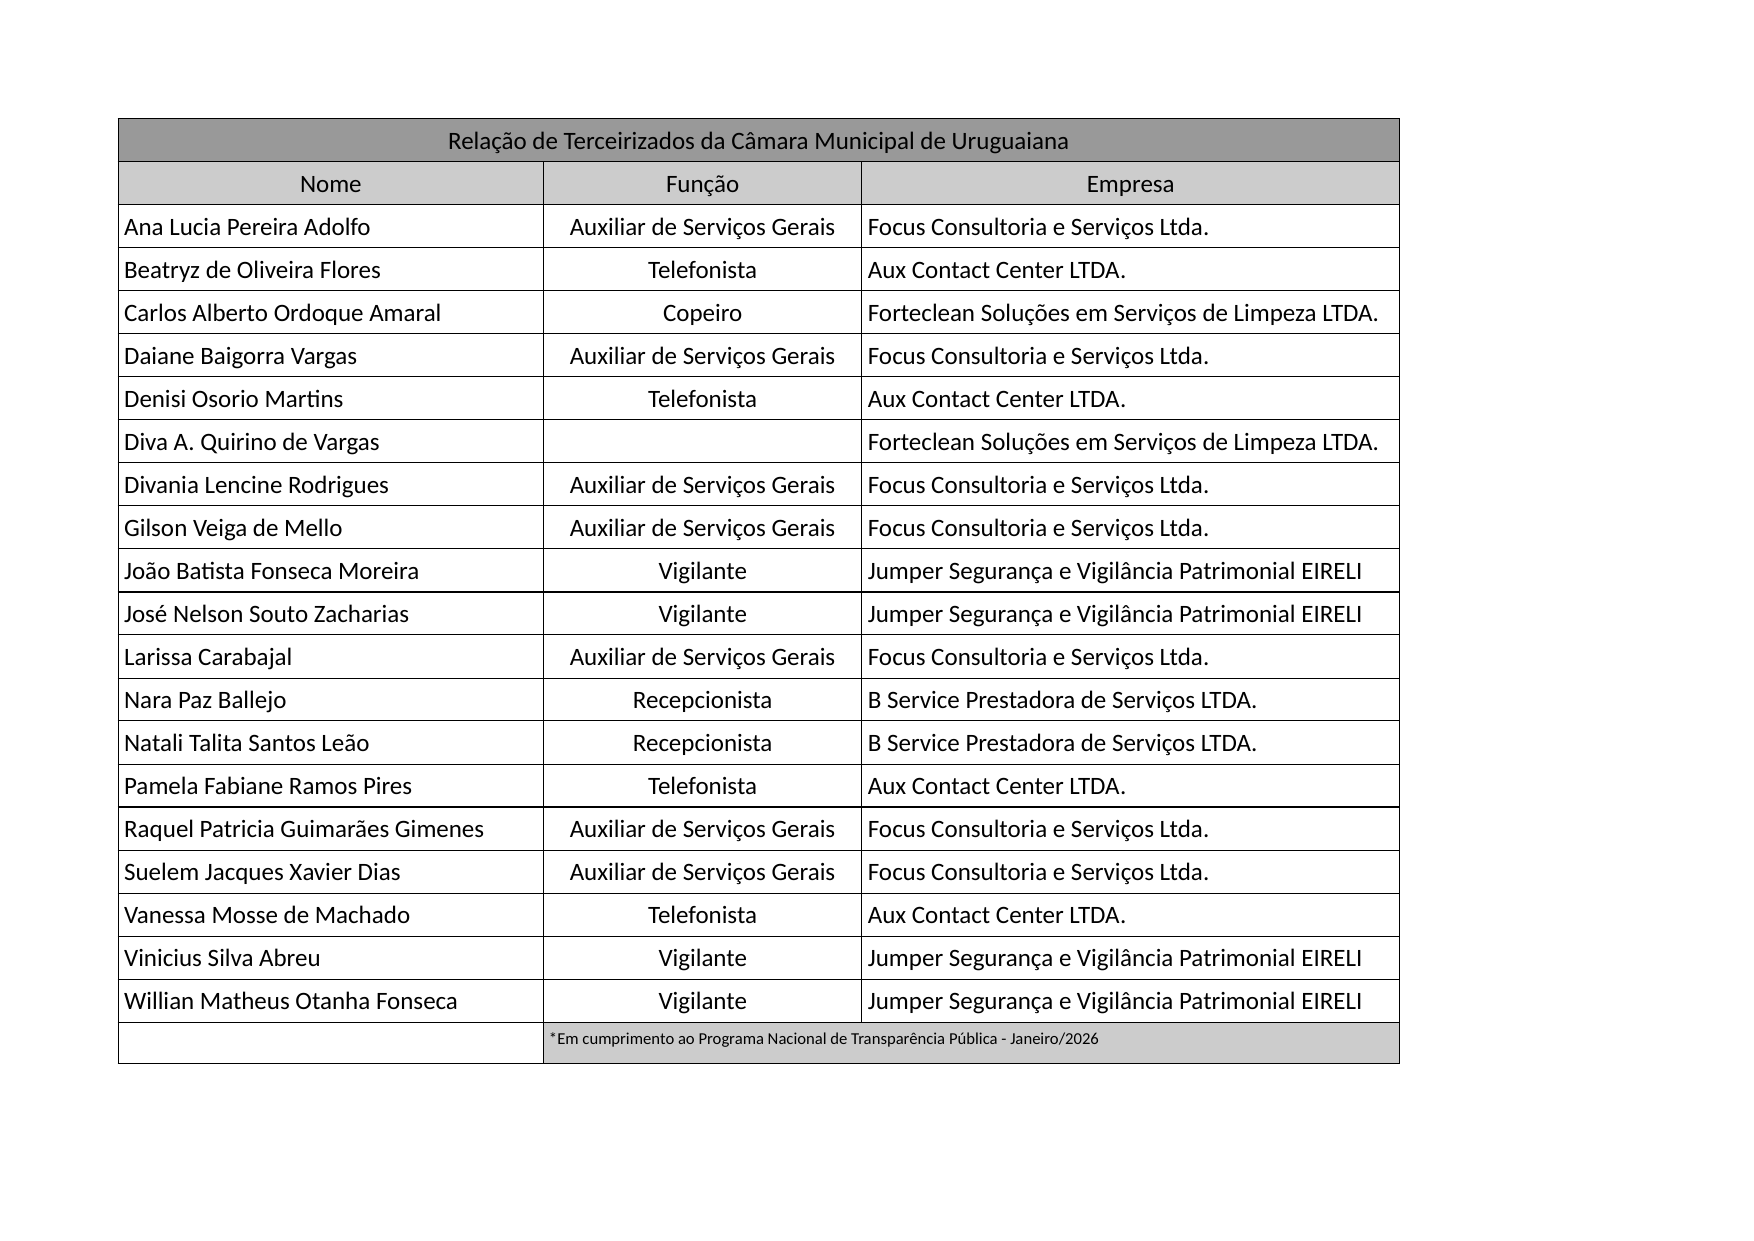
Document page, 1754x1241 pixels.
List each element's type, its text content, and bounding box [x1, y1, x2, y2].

table_cell Vigilante [544, 593, 861, 634]
table_cell Telefonista [544, 248, 861, 290]
table_cell Focus Consultoria e Serviços Ltda. [862, 463, 1399, 505]
table_cell Jumper Segurança e Vigilância Patrimonial EIRELI [862, 937, 1399, 978]
table_cell Jumper Segurança e Vigilância Patrimonial EIRELI [862, 593, 1399, 634]
table_cell *Em cumprimento ao Programa Nacional de Transparência Pública - Janeiro/2026 [544, 1023, 1399, 1063]
table_cell Auxiliar de Serviços Gerais [544, 205, 861, 247]
table_cell Aux Contact Center LTDA. [862, 765, 1399, 806]
table_cell Nara Paz Ballejo [119, 679, 543, 720]
table_cell Focus Consultoria e Serviços Ltda. [862, 205, 1399, 247]
table_cell Vanessa Mosse de Machado [119, 894, 543, 936]
table_cell Auxiliar de Serviços Gerais [544, 506, 861, 548]
table_cell Gilson Veiga de Mello [119, 506, 543, 548]
table_cell Recepcionista [544, 721, 861, 763]
table_cell Telefonista [544, 765, 861, 806]
table_cell Nome [119, 162, 543, 204]
table_cell Auxiliar de Serviços Gerais [544, 463, 861, 505]
table_cell B Service Prestadora de Serviços LTDA. [862, 679, 1399, 720]
table_cell Jumper Segurança e Vigilância Patrimonial EIRELI [862, 549, 1399, 591]
table_cell Aux Contact Center LTDA. [862, 377, 1399, 419]
table_cell Auxiliar de Serviços Gerais [544, 635, 861, 677]
table_cell Telefonista [544, 377, 861, 419]
table_cell Pamela Fabiane Ramos Pires [119, 765, 543, 806]
table_cell Vigilante [544, 549, 861, 591]
table_cell Forteclean Soluções em Serviços de Limpeza LTDA. [862, 291, 1399, 333]
table_cell Ana Lucia Pereira Adolfo [119, 205, 543, 247]
table_cell Focus Consultoria e Serviços Ltda. [862, 506, 1399, 548]
table_cell Carlos Alberto Ordoque Amaral [119, 291, 543, 333]
table_cell Vinicius Silva Abreu [119, 937, 543, 978]
table_cell Denisi Osorio Martins [119, 377, 543, 419]
table_cell Divania Lencine Rodrigues [119, 463, 543, 505]
table_cell Focus Consultoria e Serviços Ltda. [862, 808, 1399, 849]
table_cell [119, 1023, 543, 1063]
table_cell Empresa [862, 162, 1399, 204]
table_cell B Service Prestadora de Serviços LTDA. [862, 721, 1399, 763]
table_cell Auxiliar de Serviços Gerais [544, 851, 861, 892]
table_cell João Batista Fonseca Moreira [119, 549, 543, 591]
table_header Relação de Terceirizados da Câmara Municipal de Uruguaiana [119, 119, 1399, 161]
table_cell Vigilante [544, 937, 861, 978]
table_cell Jumper Segurança e Vigilância Patrimonial EIRELI [862, 980, 1399, 1022]
table_cell Função [544, 162, 861, 204]
table_cell Daiane Baigorra Vargas [119, 334, 543, 376]
table_cell Aux Contact Center LTDA. [862, 248, 1399, 290]
table_cell Willian Matheus Otanha Fonseca [119, 980, 543, 1022]
table_cell Copeiro [544, 291, 861, 333]
table_cell Diva A. Quirino de Vargas [119, 420, 543, 462]
table_cell Larissa Carabajal [119, 635, 543, 677]
table_cell Aux Contact Center LTDA. [862, 894, 1399, 936]
table_cell Recepcionista [544, 679, 861, 720]
table_cell Natali Talita Santos Leão [119, 721, 543, 763]
table_cell [544, 420, 861, 462]
table_cell Vigilante [544, 980, 861, 1022]
table_cell Auxiliar de Serviços Gerais [544, 334, 861, 376]
table_cell Forteclean Soluções em Serviços de Limpeza LTDA. [862, 420, 1399, 462]
table_cell Beatryz de Oliveira Flores [119, 248, 543, 290]
table_cell Suelem Jacques Xavier Dias [119, 851, 543, 892]
table_cell Telefonista [544, 894, 861, 936]
table_cell Raquel Patricia Guimarães Gimenes [119, 808, 543, 849]
table_cell Focus Consultoria e Serviços Ltda. [862, 851, 1399, 892]
table_cell Focus Consultoria e Serviços Ltda. [862, 635, 1399, 677]
table_cell Focus Consultoria e Serviços Ltda. [862, 334, 1399, 376]
table_cell Auxiliar de Serviços Gerais [544, 808, 861, 849]
table_cell José Nelson Souto Zacharias [119, 593, 543, 634]
